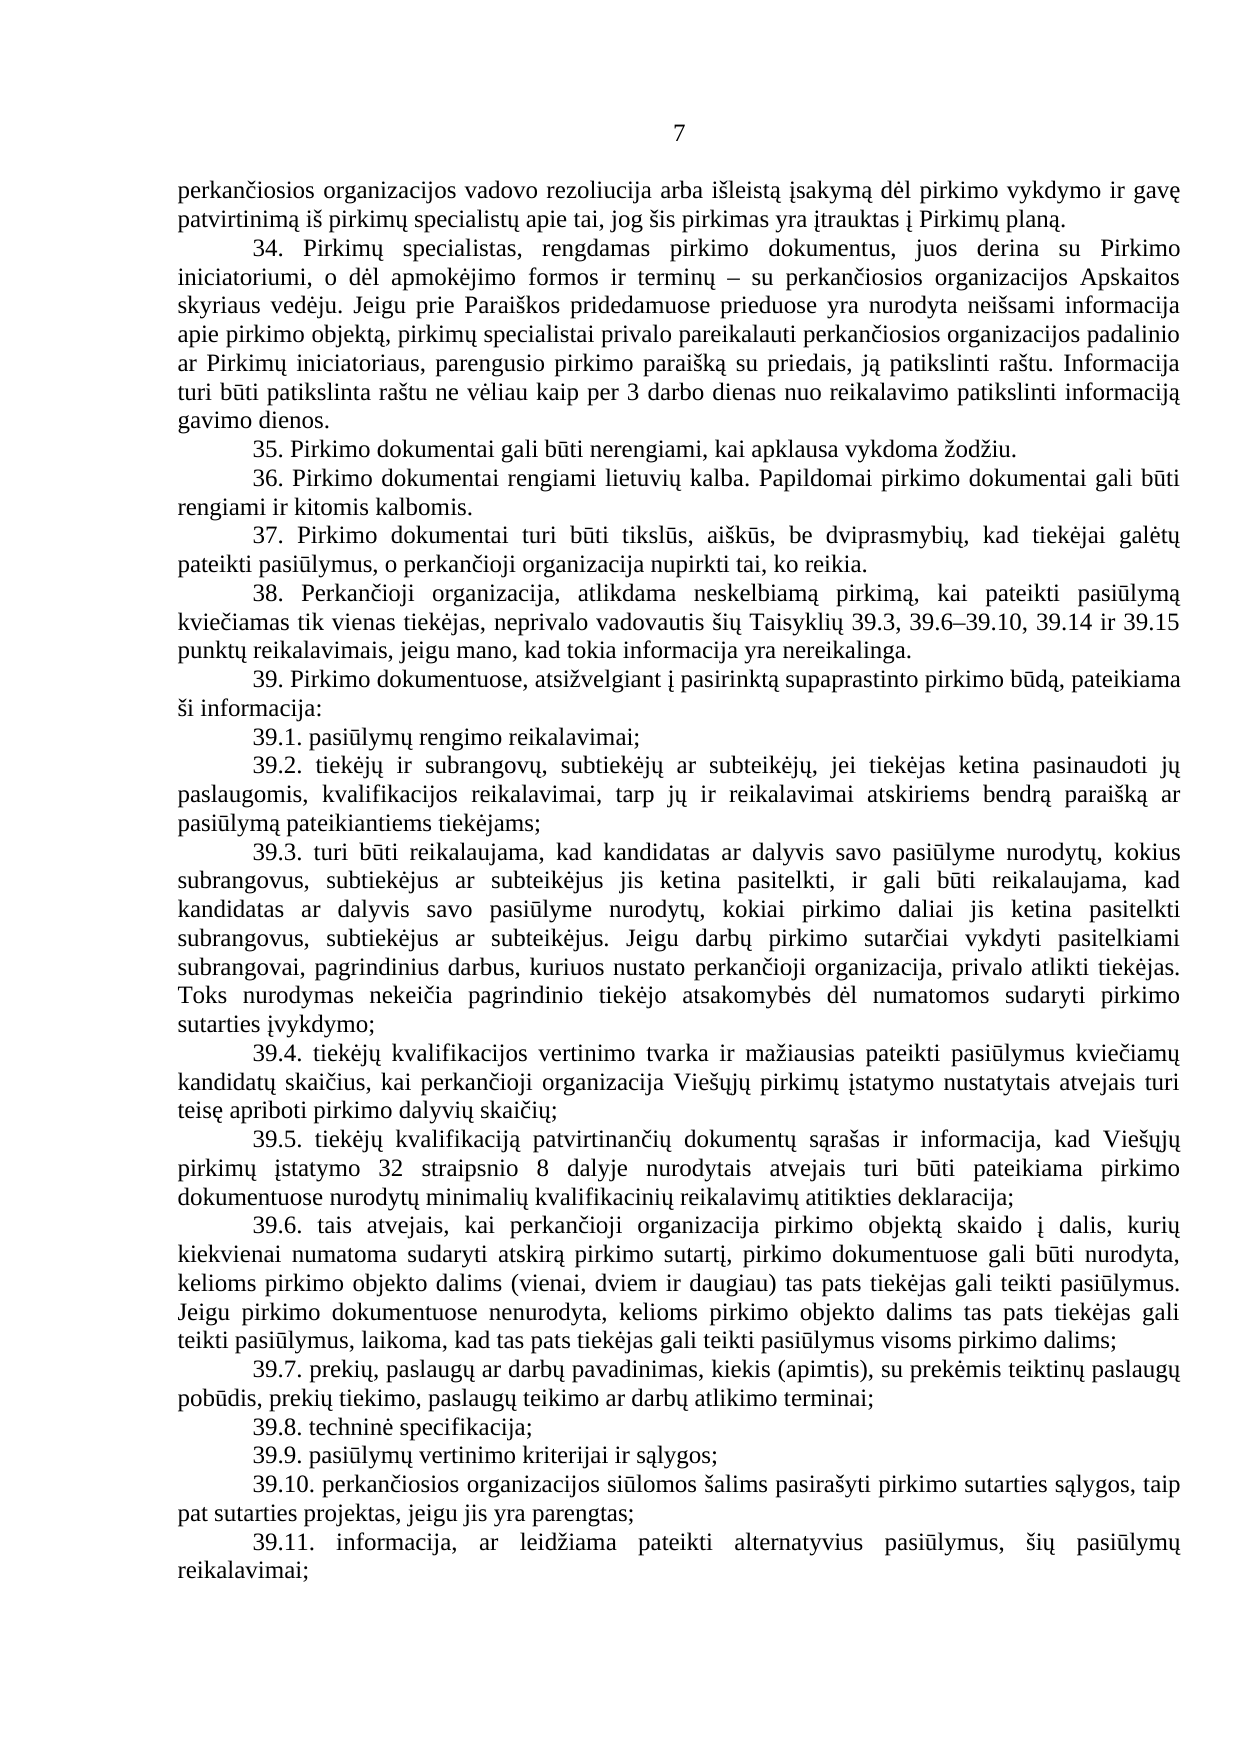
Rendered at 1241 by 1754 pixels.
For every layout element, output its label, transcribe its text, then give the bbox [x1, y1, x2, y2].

text 39. Pirkimo dokumentuose, atsižvelgiant į pasirinktą supaprastinto pirkimo būdą, pateikiama ši informacija: [177, 664, 1181, 722]
text 36. Pirkimo dokumentai rengiami lietuvių kalba. Papildomai pirkimo dokumentai gali būti rengiami ir kitomis kalbomis. [177, 463, 1181, 521]
text 37. Pirkimo dokumentai turi būti tikslūs, aiškūs, be dviprasmybių, kad tiekėjai galėtų pateikti pasiūlymus, o perkančioji organizacija nupirkti tai, ko reikia. [177, 521, 1181, 578]
text 39.5. tiekėjų kvalifikaciją patvirtinančių dokumentų sąrašas ir informacija, kad Viešųjų pirkimų įstatymo 32 straipsnio 8 dalyje nurodytais atvejais turi būti pateikiama pirkimo dokumentuose nurodytų minimalių kvalifikacinių reikalavimų atitikties deklaracija; [177, 1124, 1181, 1211]
text 35. Pirkimo dokumentai gali būti nerengiami, kai apklausa vykdoma žodžiu. [177, 434, 1181, 463]
text 39.4. tiekėjų kvalifikacijos vertinimo tvarka ir mažiausias pateikti pasiūlymus kviečiamų kandidatų skaičius, kai perkančioji organizacija Viešųjų pirkimų įstatymo nustatytais atvejais turi teisę apriboti pirkimo dalyvių skaičių; [177, 1038, 1181, 1124]
text 39.9. pasiūlymų vertinimo kriterijai ir sąlygos; [177, 1441, 1181, 1469]
text 38. Perkančioji organizacija, atlikdama neskelbiamą pirkimą, kai pateikti pasiūlymą kviečiamas tik vienas tiekėjas, neprivalo vadovautis šių Taisyklių 39.3, 39.6–39.10, 39.14 ir 39.15 punktų reikalavimais, jeigu mano, kad tokia informacija yra nereikalinga. [177, 578, 1181, 664]
text 39.6. tais atvejais, kai perkančioji organizacija pirkimo objektą skaido į dalis, kurių kiekvienai numatoma sudaryti atskirą pirkimo sutartį, pirkimo dokumentuose gali būti nurodyta, kelioms pirkimo objekto dalims (vienai, dviem ir daugiau) tas pats tiekėjas gali teikti pasiūlymus. Jeigu pirkimo dokumentuose nenurodyta, kelioms pirkimo objekto dalims tas pats tiekėjas gali teikti pasiūlymus, laikoma, kad tas pats tiekėjas gali teikti pasiūlymus visoms pirkimo dalims; [177, 1211, 1181, 1354]
text 39.10. perkančiosios organizacijos siūlomos šalims pasirašyti pirkimo sutarties sąlygos, taip pat sutarties projektas, jeigu jis yra parengtas; [177, 1469, 1181, 1527]
text 39.8. techninė specifikacija; [177, 1412, 1181, 1441]
text 39.3. turi būti reikalaujama, kad kandidatas ar dalyvis savo pasiūlyme nurodytų, kokius subrangovus, subtiekėjus ar subteikėjus jis ketina pasitelkti, ir gali būti reikalaujama, kad kandidatas ar dalyvis savo pasiūlyme nurodytų, kokiai pirkimo daliai jis ketina pasitelkti subrangovus, subtiekėjus ar subteikėjus. Jeigu darbų pirkimo sutarčiai vykdyti pasitelkiami subrangovai, pagrindinius darbus, kuriuos nustato perkančioji organizacija, privalo atlikti tiekėjas. Toks nurodymas nekeičia pagrindinio tiekėjo atsakomybės dėl numatomos sudaryti pirkimo sutarties įvykdymo; [177, 837, 1181, 1038]
text 39.7. prekių, paslaugų ar darbų pavadinimas, kiekis (apimtis), su prekėmis teiktinų paslaugų pobūdis, prekių tiekimo, paslaugų teikimo ar darbų atlikimo terminai; [177, 1354, 1181, 1412]
text 34. Pirkimų specialistas, rengdamas pirkimo dokumentus, juos derina su Pirkimo iniciatoriumi, o dėl apmokėjimo formos ir terminų – su perkančiosios organizacijos Apskaitos skyriaus vedėju. Jeigu prie Paraiškos pridedamuose prieduose yra nurodyta neišsami informacija apie pirkimo objektą, pirkimų specialistai privalo pareikalauti perkančiosios organizacijos padalinio ar Pirkimų iniciatoriaus, parengusio pirkimo paraišką su priedais, ją patikslinti raštu. Informacija turi būti patikslinta raštu ne vėliau kaip per 3 darbo dienas nuo reikalavimo patikslinti informaciją gavimo dienos. [177, 233, 1181, 434]
text 39.2. tiekėjų ir subrangovų, subtiekėjų ar subteikėjų, jei tiekėjas ketina pasinaudoti jų paslaugomis, kvalifikacijos reikalavimai, tarp jų ir reikalavimai atskiriems bendrą paraišką ar pasiūlymą pateikiantiems tiekėjams; [177, 751, 1181, 837]
text perkančiosios organizacijos vadovo rezoliucija arba išleistą įsakymą dėl pirkimo vykdymo ir gavę patvirtinimą iš pirkimų specialistų apie tai, jog šis pirkimas yra įtrauktas į Pirkimų planą. [177, 176, 1181, 233]
text 39.11. informacija, ar leidžiama pateikti alternatyvius pasiūlymus, šių pasiūlymų reikalavimai; [177, 1527, 1181, 1584]
text 39.1. pasiūlymų rengimo reikalavimai; [177, 722, 1181, 751]
